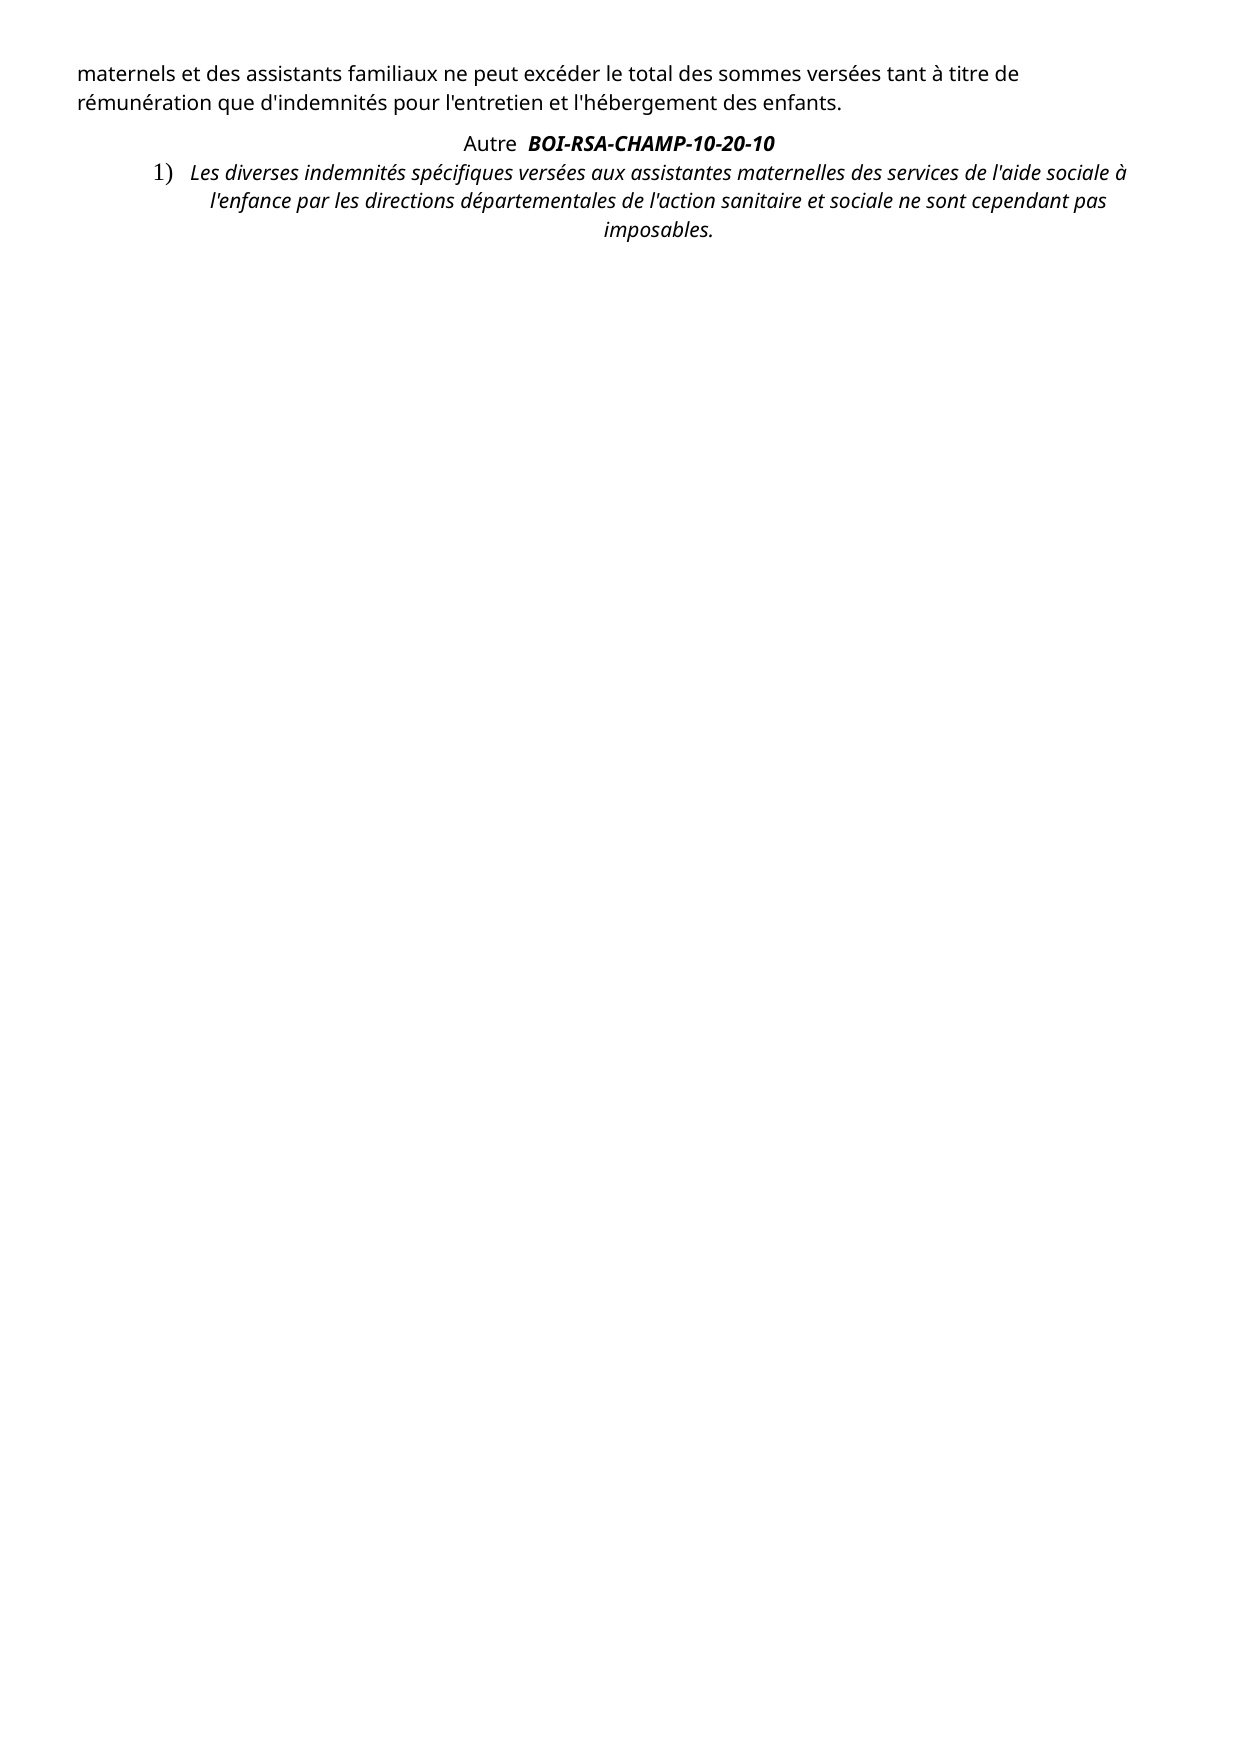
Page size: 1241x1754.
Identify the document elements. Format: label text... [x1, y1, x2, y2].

table_header maternels et des assistants familiaux ne peut excéder le total des sommes versées tant à titre de rémunération que d'indemnités pour l'entretien et l'hébergement des enfants. [77, 59, 1057, 129]
text Autre BOI-RSA-CHAMP-10-20-10 [77, 129, 1163, 157]
list Les diverses indemnités spécifiques versées aux assistantes maternelles des services de l'aide sociale à l'enfance par les directions départementales de l'action sanitaire et sociale ne sont cependant pas imposables. [119, 157, 1163, 243]
